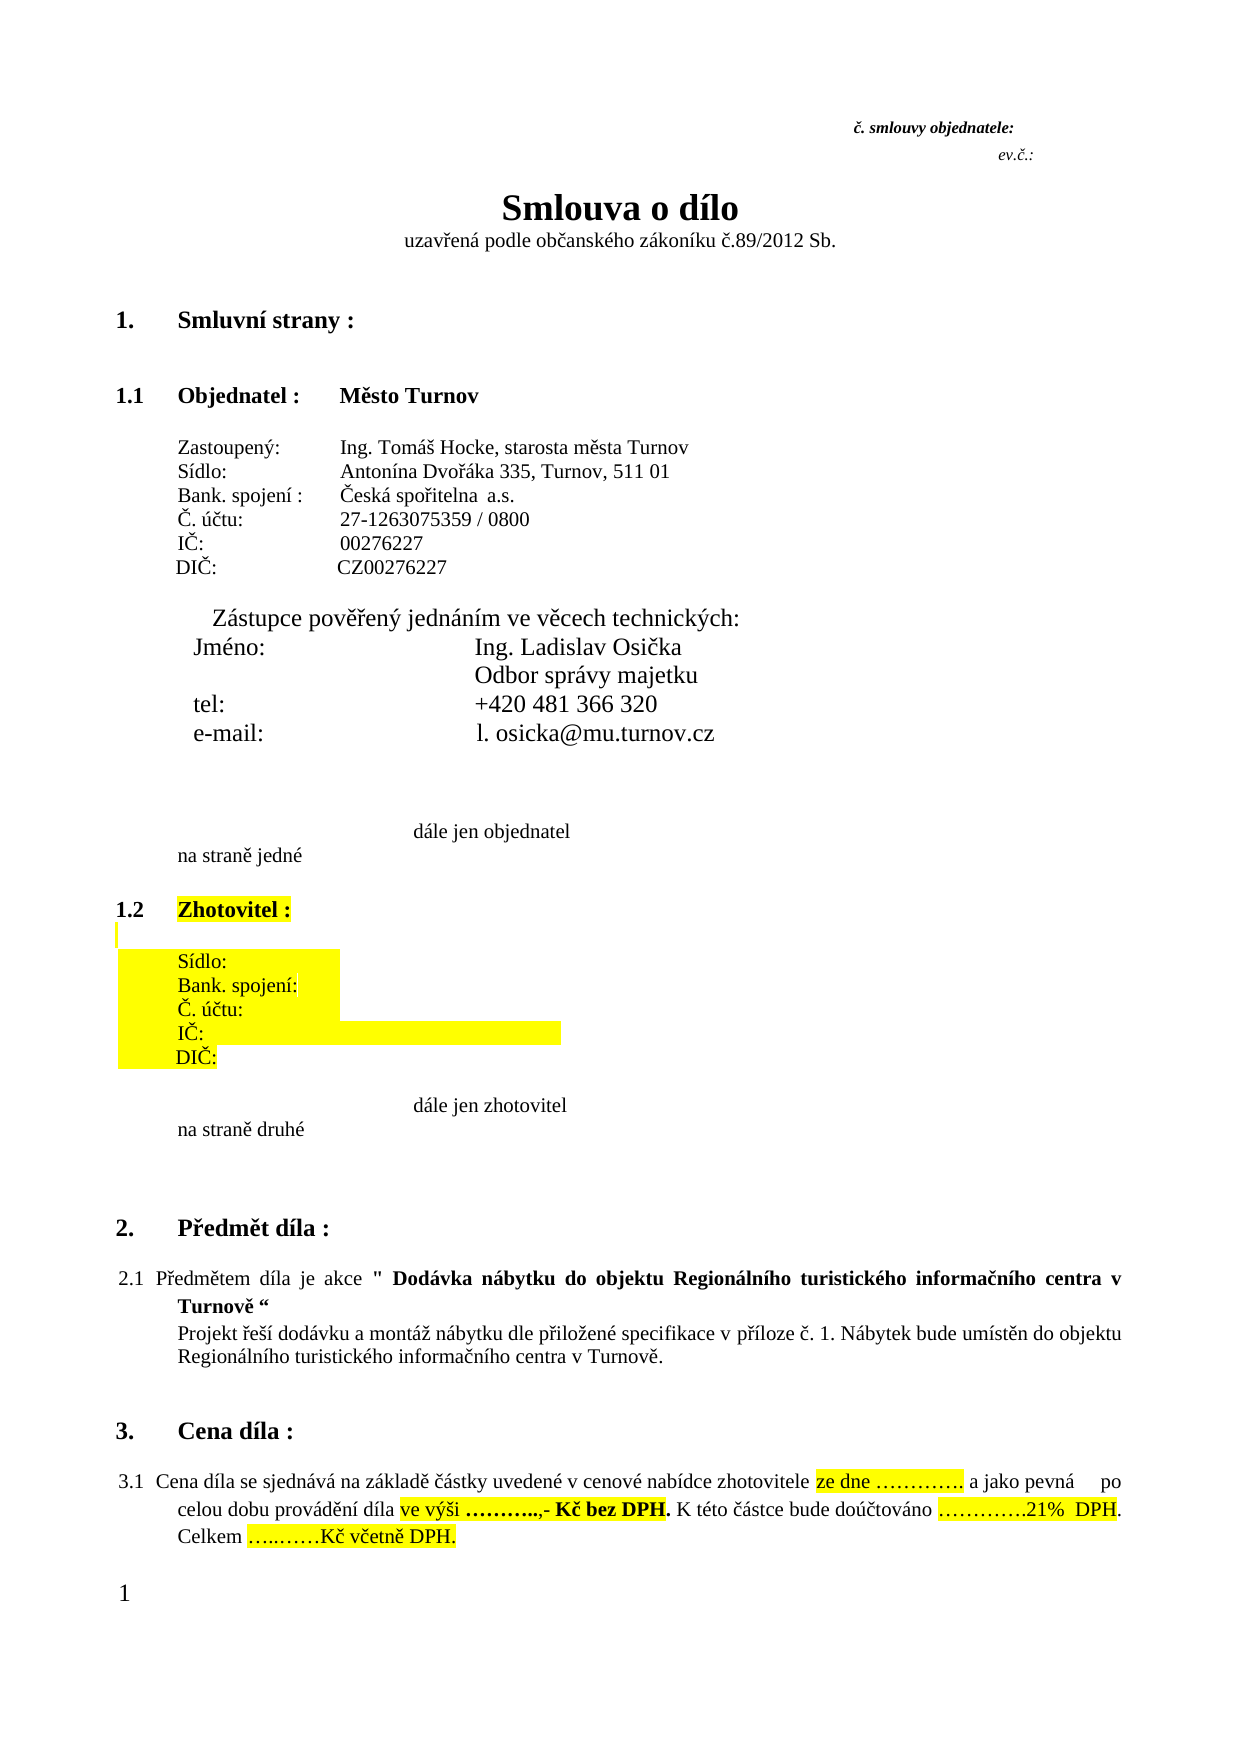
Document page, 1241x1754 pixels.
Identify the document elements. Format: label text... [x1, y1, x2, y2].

text 1.1 Objednatel : Město Turnov [115, 382, 1122, 408]
text 1.2 Zhotovitel : [115, 896, 1122, 922]
text Jméno: Ing. Ladislav Osička [193, 632, 1122, 661]
text Č. účtu: [118, 997, 1122, 1021]
text dále jen zhotovitel [118, 1093, 1122, 1117]
text Smlouva o dílo [118, 185, 1122, 228]
text IČ: 00276227 [118, 531, 1122, 555]
text ev.č.: [118, 137, 1122, 166]
text tel: +420 481 366 320 [193, 689, 1122, 718]
text Projekt řeší dodávku a montáž nábytku dle přiložené specifikace v příloze č. 1. Nábytek bude umístěn do objektu Regionálního turistického informačního centra v Turnově. [177, 1321, 1122, 1368]
text Bank. spojení: [118, 973, 1122, 997]
text Bank. spojení : Česká spořitelna a.s. [118, 483, 1122, 507]
text 3. Cena díla : [115, 1416, 1122, 1445]
text Zastoupený: Ing. Tomáš Hocke, starosta města Turnov [118, 434, 1122, 459]
text Zástupce pověřený jednáním ve věcech technických: [118, 603, 1122, 632]
list Předmětem díla je akce " Dodávka nábytku do objektu Regionálního turistického informačního centra v Turnově “ [118, 1266, 1122, 1318]
text 2. Předmět díla : [115, 1213, 1122, 1242]
text 1. Smluvní strany : [115, 305, 1122, 334]
text IČ: [118, 1021, 1122, 1045]
text Sídlo: [118, 948, 1122, 973]
text DIČ: [118, 1045, 1122, 1069]
text Č. účtu: 27-1263075359 / 0800 [118, 507, 1122, 531]
text e-mail: l. osicka@mu.turnov.cz [193, 718, 1122, 747]
subtitle č. smlouvy objednatele: [118, 118, 1122, 137]
text uzavřená podle občanského zákoníku č.89/2012 Sb. [118, 228, 1122, 252]
text dále jen objednatel [118, 819, 1122, 843]
text na straně druhé [118, 1117, 1122, 1141]
text Sídlo: Antonína Dvořáka 335, Turnov, 511 01 [118, 459, 1122, 483]
text Odbor správy majetku [193, 661, 1122, 689]
list Cena díla se sjednává na základě částky uvedené v cenové nabídce zhotovitele ze dne …………. a jako pevná po celou dobu provádění díla ve výši ………..,- Kč bez DPH. K této částce bude doúčtováno ………….21% DPH. Celkem …..……Kč včetně DPH. [118, 1469, 1122, 1548]
text DIČ: CZ00276227 [118, 555, 1122, 579]
text na straně jedné [118, 843, 1122, 867]
